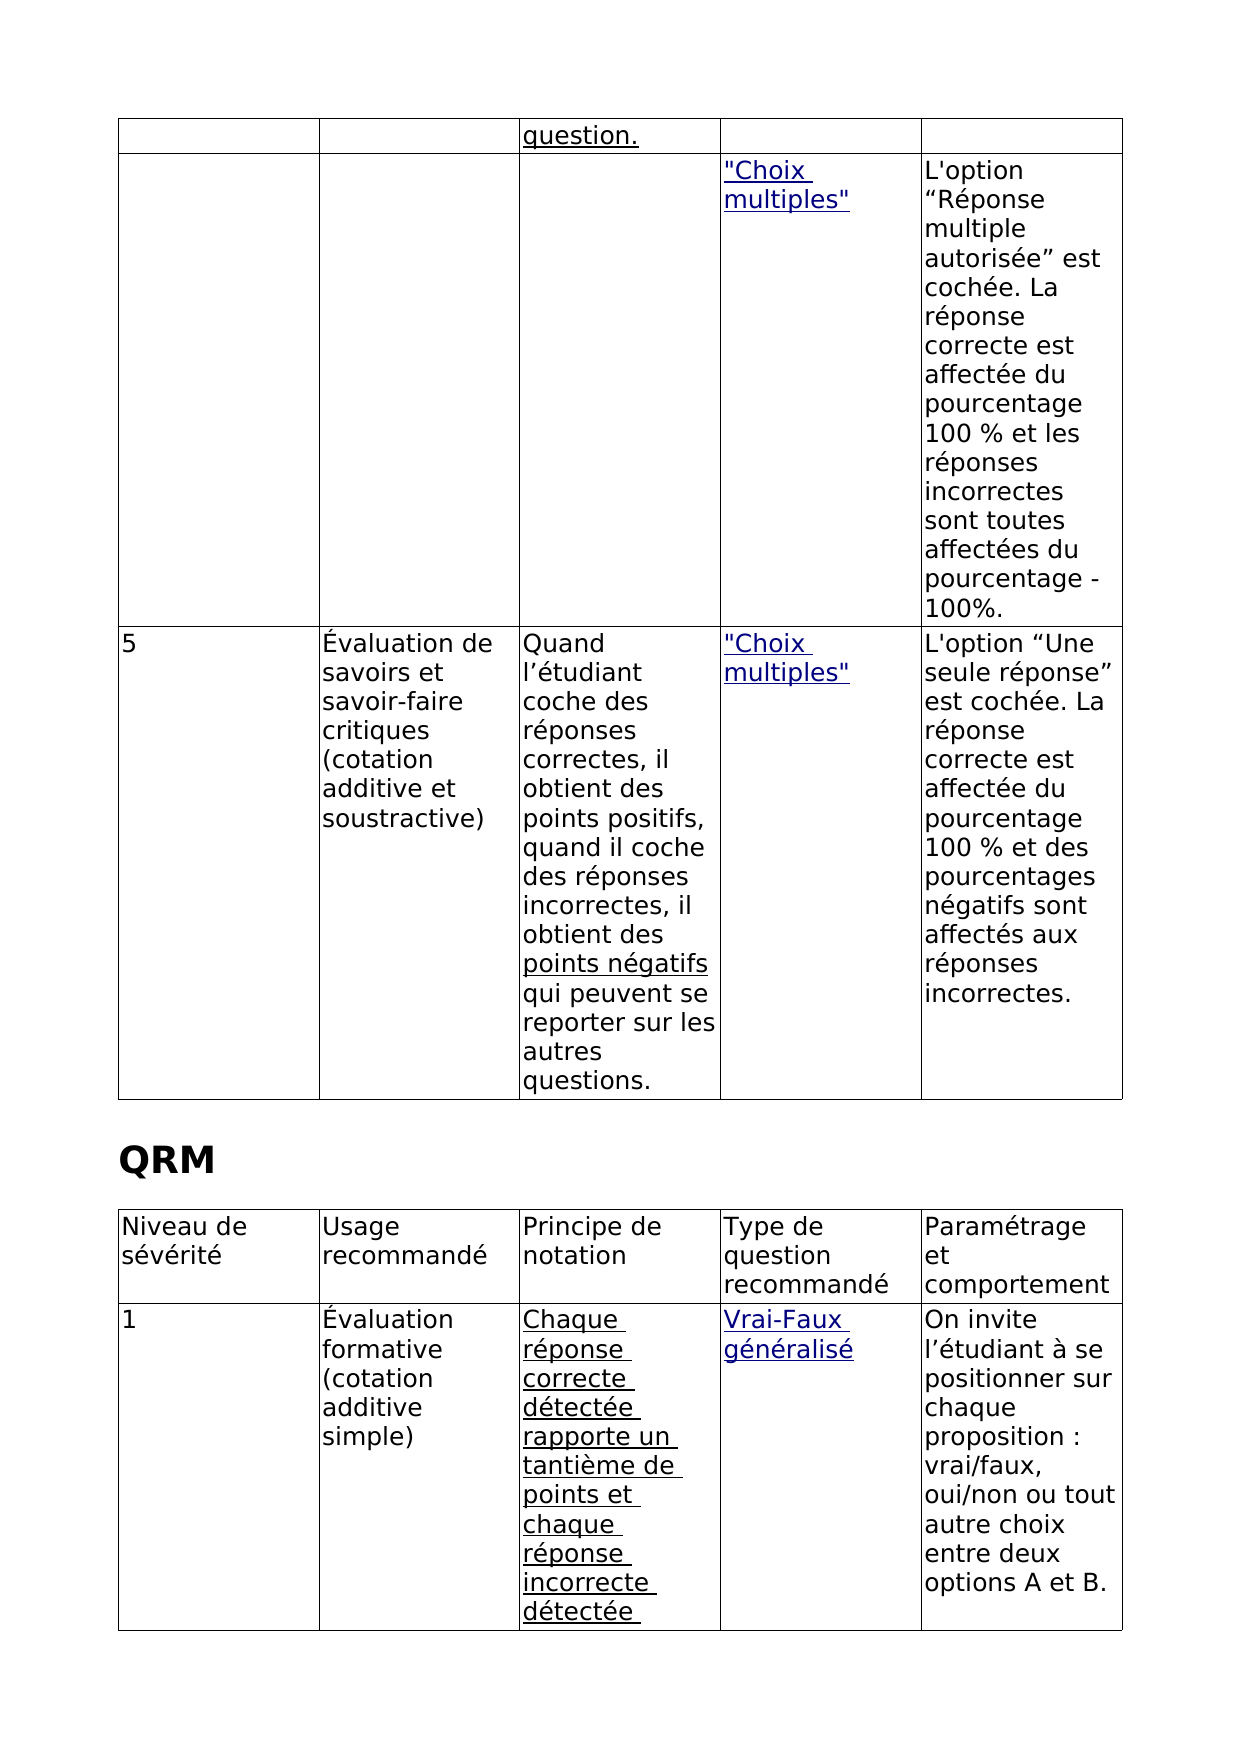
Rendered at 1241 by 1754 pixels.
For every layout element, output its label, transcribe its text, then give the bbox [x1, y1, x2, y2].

table_cell [119, 154, 319, 626]
table_header Paramétrage et comportement [922, 1210, 1122, 1303]
table_cell [922, 119, 1122, 153]
table_cell [320, 154, 519, 626]
table_cell Quand l’étudiant coche des réponses correctes, il obtient des points positifs, quand il coche des réponses incorrectes, il obtient des points négatifs qui peuvent se reporter sur les autres questions. [520, 627, 720, 1098]
table_cell Chaque réponse correcte détectée rapporte un tantième de points et chaque réponse incorrecte détectée [520, 1304, 720, 1629]
table_cell 1 [119, 1304, 319, 1629]
table_header Niveau de sévérité [119, 1210, 319, 1303]
table_cell [119, 119, 319, 153]
table_cell On invite l’étudiant à se positionner sur chaque proposition : vrai/faux, oui/non ou tout autre choix entre deux options A et B. [922, 1304, 1122, 1629]
table_cell Vrai-Faux généralisé [721, 1304, 921, 1629]
table_cell [721, 119, 921, 153]
table_header Usage recommandé [320, 1210, 519, 1303]
table_cell "Choix multiples" [721, 627, 921, 1098]
table_cell L'option “Réponse multiple autorisée” est cochée. La réponse correcte est affectée du pourcentage 100 % et les réponses incorrectes sont toutes affectées du pourcentage -100%. [922, 154, 1122, 626]
table_cell Évaluation formative (cotation additive simple) [320, 1304, 519, 1629]
table_cell L'option “Une seule réponse” est cochée. La réponse correcte est affectée du pourcentage 100 % et des pourcentages négatifs sont affectés aux réponses incorrectes. [922, 627, 1122, 1098]
subtitle QRM [118, 1138, 1122, 1182]
table_cell 5 [119, 627, 319, 1098]
table_cell "Choix multiples" [721, 154, 921, 626]
table_header Type de question recommandé [721, 1210, 921, 1303]
table_cell [520, 154, 720, 626]
table_cell question. [520, 119, 720, 153]
table_header Principe de notation [520, 1210, 720, 1303]
table_cell Évaluation de savoirs et savoir-faire critiques (cotation additive et soustractive) [320, 627, 519, 1098]
table_cell [320, 119, 519, 153]
